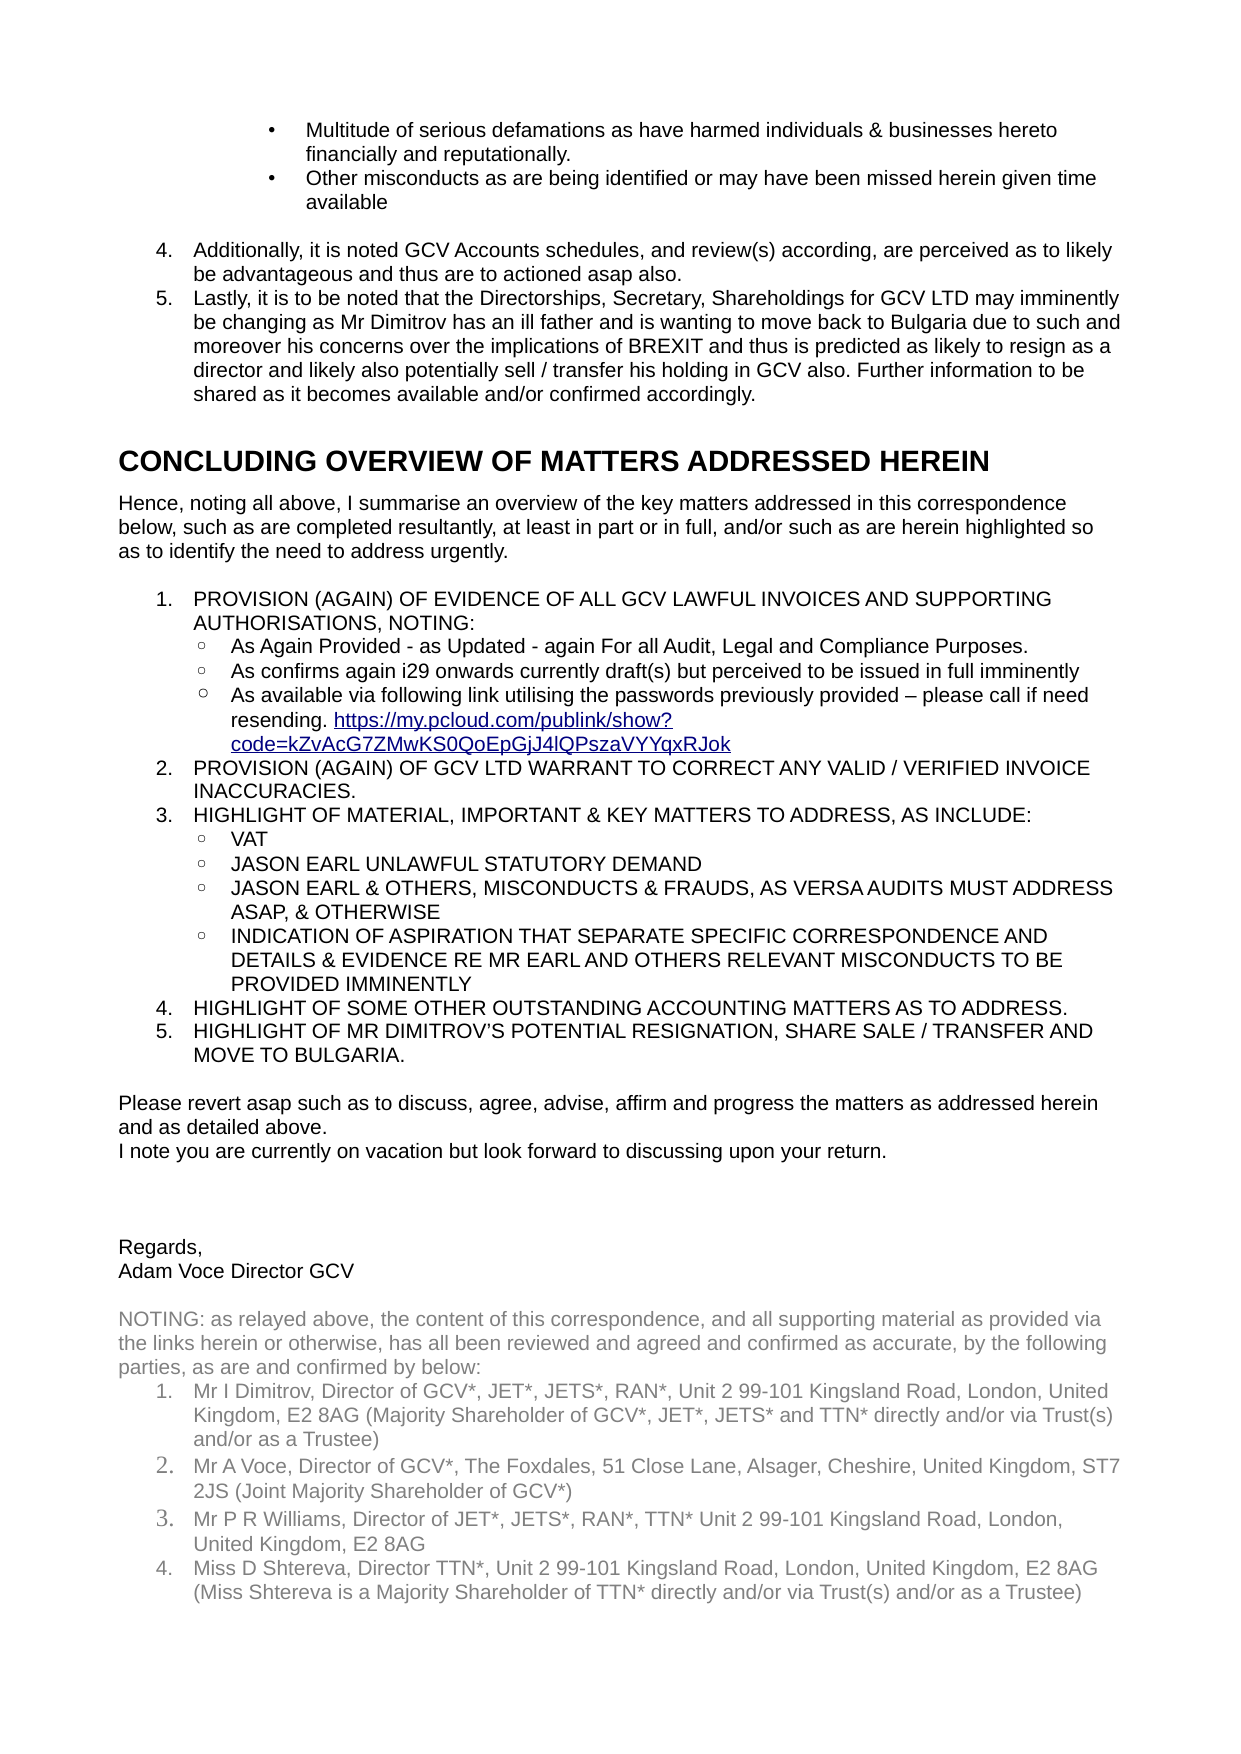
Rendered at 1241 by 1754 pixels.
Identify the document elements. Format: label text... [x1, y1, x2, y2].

subtitle CONCLUDING OVERVIEW OF MATTERS ADDRESSED HEREIN [118, 444, 1122, 478]
list HIGHLIGHT OF MR DIMITROV’S POTENTIAL RESIGNATION, SHARE SALE / TRANSFER AND MOVE TO BULGARIA. [156, 1019, 1122, 1067]
list Additionally, it is noted GCV Accounts schedules, and review(s) according, are perceived as to likely be advantageous and thus are to actioned asap also. [156, 238, 1122, 286]
list Mr P R Williams, Director of JET*, JETS*, RAN*, TTN* Unit 2 99-101 Kingsland Road, London, United Kingdom, E2 8AG [156, 1503, 1122, 1556]
text Please revert asap such as to discuss, agree, advise, affirm and progress the matters as addressed herein and as detailed above. [118, 1067, 1122, 1139]
text NOTING: as relayed above, the content of this correspondence, and all supporting material as provided via the links herein or otherwise, has all been reviewed and agreed and confirmed as accurate, by the following parties, as are and confirmed by below: [118, 1283, 1122, 1379]
list As available via following link utilising the passwords previously provided – please call if need resending. https://my.pcloud.com/publink/show?code=kZvAcG7ZMwKS0QoEpGjJ4lQPszaVYYqxRJok [193, 682, 1122, 755]
list Other misconducts as are being identified or may have been missed herein given time available [268, 166, 1122, 238]
list JASON EARL & OTHERS, MISCONDUCTS & FRAUDS, AS VERSA AUDITS MUST ADDRESS ASAP, & OTHERWISE [193, 875, 1122, 923]
text Hence, noting all above, I summarise an overview of the key matters addressed in this correspondence below, such as are completed resultantly, at least in part or in full, and/or such as are herein highlighted so as to identify the need to address urgently. [118, 491, 1122, 586]
text Regards, [118, 1235, 1122, 1259]
list VAT [193, 827, 1122, 851]
list HIGHLIGHT OF SOME OTHER OUTSTANDING ACCOUNTING MATTERS AS TO ADDRESS. [156, 995, 1122, 1019]
list INDICATION OF ASPIRATION THAT SEPARATE SPECIFIC CORRESPONDENCE AND DETAILS & EVIDENCE RE MR EARL AND OTHERS RELEVANT MISCONDUCTS TO BE PROVIDED IMMINENTLY [193, 923, 1122, 995]
list PROVISION (AGAIN) OF EVIDENCE OF ALL GCV LAWFUL INVOICES AND SUPPORTING AUTHORISATIONS, NOTING: [156, 586, 1122, 634]
text Adam Voce Director GCV [118, 1259, 1122, 1283]
list Mr A Voce, Director of GCV*, The Foxdales, 51 Close Lane, Alsager, Cheshire, United Kingdom, ST7 2JS (Joint Majority Shareholder of GCV*) [156, 1451, 1122, 1503]
list Lastly, it is to be noted that the Directorships, Secretary, Shareholdings for GCV LTD may imminently be changing as Mr Dimitrov has an ill father and is wanting to move back to Bulgaria due to such and moreover his concerns over the implications of BREXIT and thus is predicted as likely to resign as a director and likely also potentially sell / transfer his holding in GCV also. Further information to be shared as it becomes available and/or confirmed accordingly. [156, 286, 1122, 430]
list As Again Provided - as Updated - again For all Audit, Legal and Compliance Purposes. [193, 634, 1122, 658]
list Mr I Dimitrov, Director of GCV*, JET*, JETS*, RAN*, Unit 2 99-101 Kingsland Road, London, United Kingdom, E2 8AG (Majority Shareholder of GCV*, JET*, JETS* and TTN* directly and/or via Trust(s) and/or as a Trustee) [156, 1379, 1122, 1451]
list Multitude of serious defamations as have harmed individuals & businesses hereto financially and reputationally. [268, 118, 1122, 166]
list JASON EARL UNLAWFUL STATUTORY DEMAND [193, 851, 1122, 875]
list HIGHLIGHT OF MATERIAL, IMPORTANT & KEY MATTERS TO ADDRESS, AS INCLUDE: [156, 803, 1122, 827]
list Miss D Shtereva, Director TTN*, Unit 2 99-101 Kingsland Road, London, United Kingdom, E2 8AG (Miss Shtereva is a Majority Shareholder of TTN* directly and/or via Trust(s) and/or as a Trustee) [156, 1556, 1122, 1604]
list As confirms again i29 onwards currently draft(s) but perceived to be issued in full imminently [193, 658, 1122, 682]
list PROVISION (AGAIN) OF GCV LTD WARRANT TO CORRECT ANY VALID / VERIFIED INVOICE INACCURACIES. [156, 755, 1122, 803]
text I note you are currently on vacation but look forward to discussing upon your return. [118, 1139, 1122, 1235]
